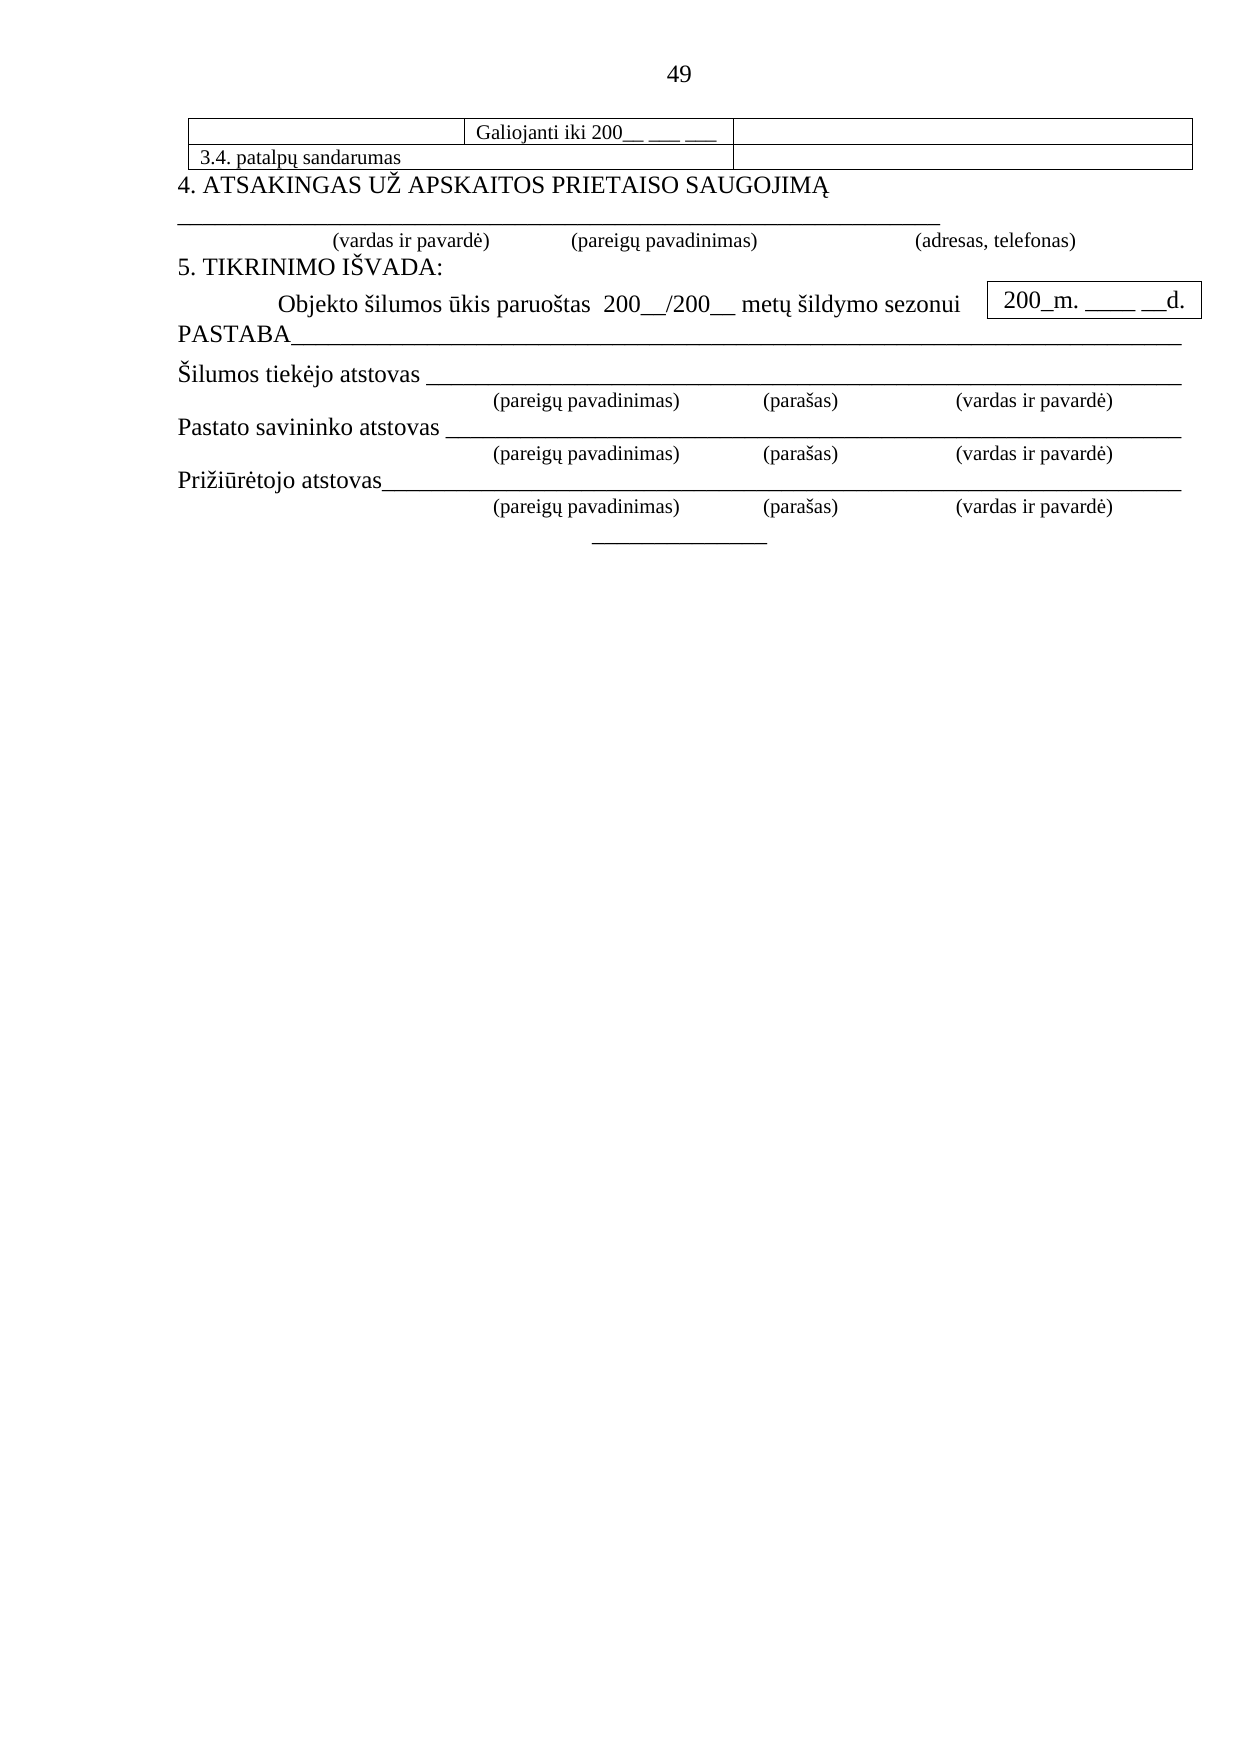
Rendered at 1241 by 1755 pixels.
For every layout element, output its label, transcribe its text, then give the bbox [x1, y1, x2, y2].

table_cell 3.4. patalpų sandarumas [189, 145, 733, 169]
text Šilumos tiekėjo atstovas [177, 359, 1181, 388]
text (pareigų pavadinimas) (parašas) (vardas ir pavardė) [177, 494, 1181, 518]
table_header 200_m. ____ __d. [988, 282, 1201, 318]
text 5. TIKRINIMO IŠVADA: [177, 252, 1181, 281]
text _____________________________________________________________ [177, 199, 1181, 228]
text 4. ATSAKINGAS UŽ APSKAITOS PRIETAISO SAUGOJIMĄ [177, 170, 1181, 199]
text (pareigų pavadinimas) (parašas) (vardas ir pavardė) [177, 388, 1181, 412]
text (vardas ir pavardė) (pareigų pavadinimas) (adresas, telefonas) [177, 228, 1181, 252]
text Pastato savininko atstovas [177, 412, 1181, 441]
text (pareigų pavadinimas) (parašas) (vardas ir pavardė) [177, 441, 1181, 465]
table_cell [189, 119, 464, 144]
table_header Objekto šilumos ūkis paruoštas 200__/200__ metų šildymo sezonui [266, 281, 987, 318]
text PASTABA [177, 319, 1181, 348]
table_cell [734, 119, 1192, 144]
table_cell Galiojanti iki 200__ ___ ___ [465, 119, 733, 144]
text Prižiūrėtojo atstovas [177, 465, 1181, 494]
table_cell [734, 145, 1192, 169]
text ______________ [177, 518, 1181, 547]
